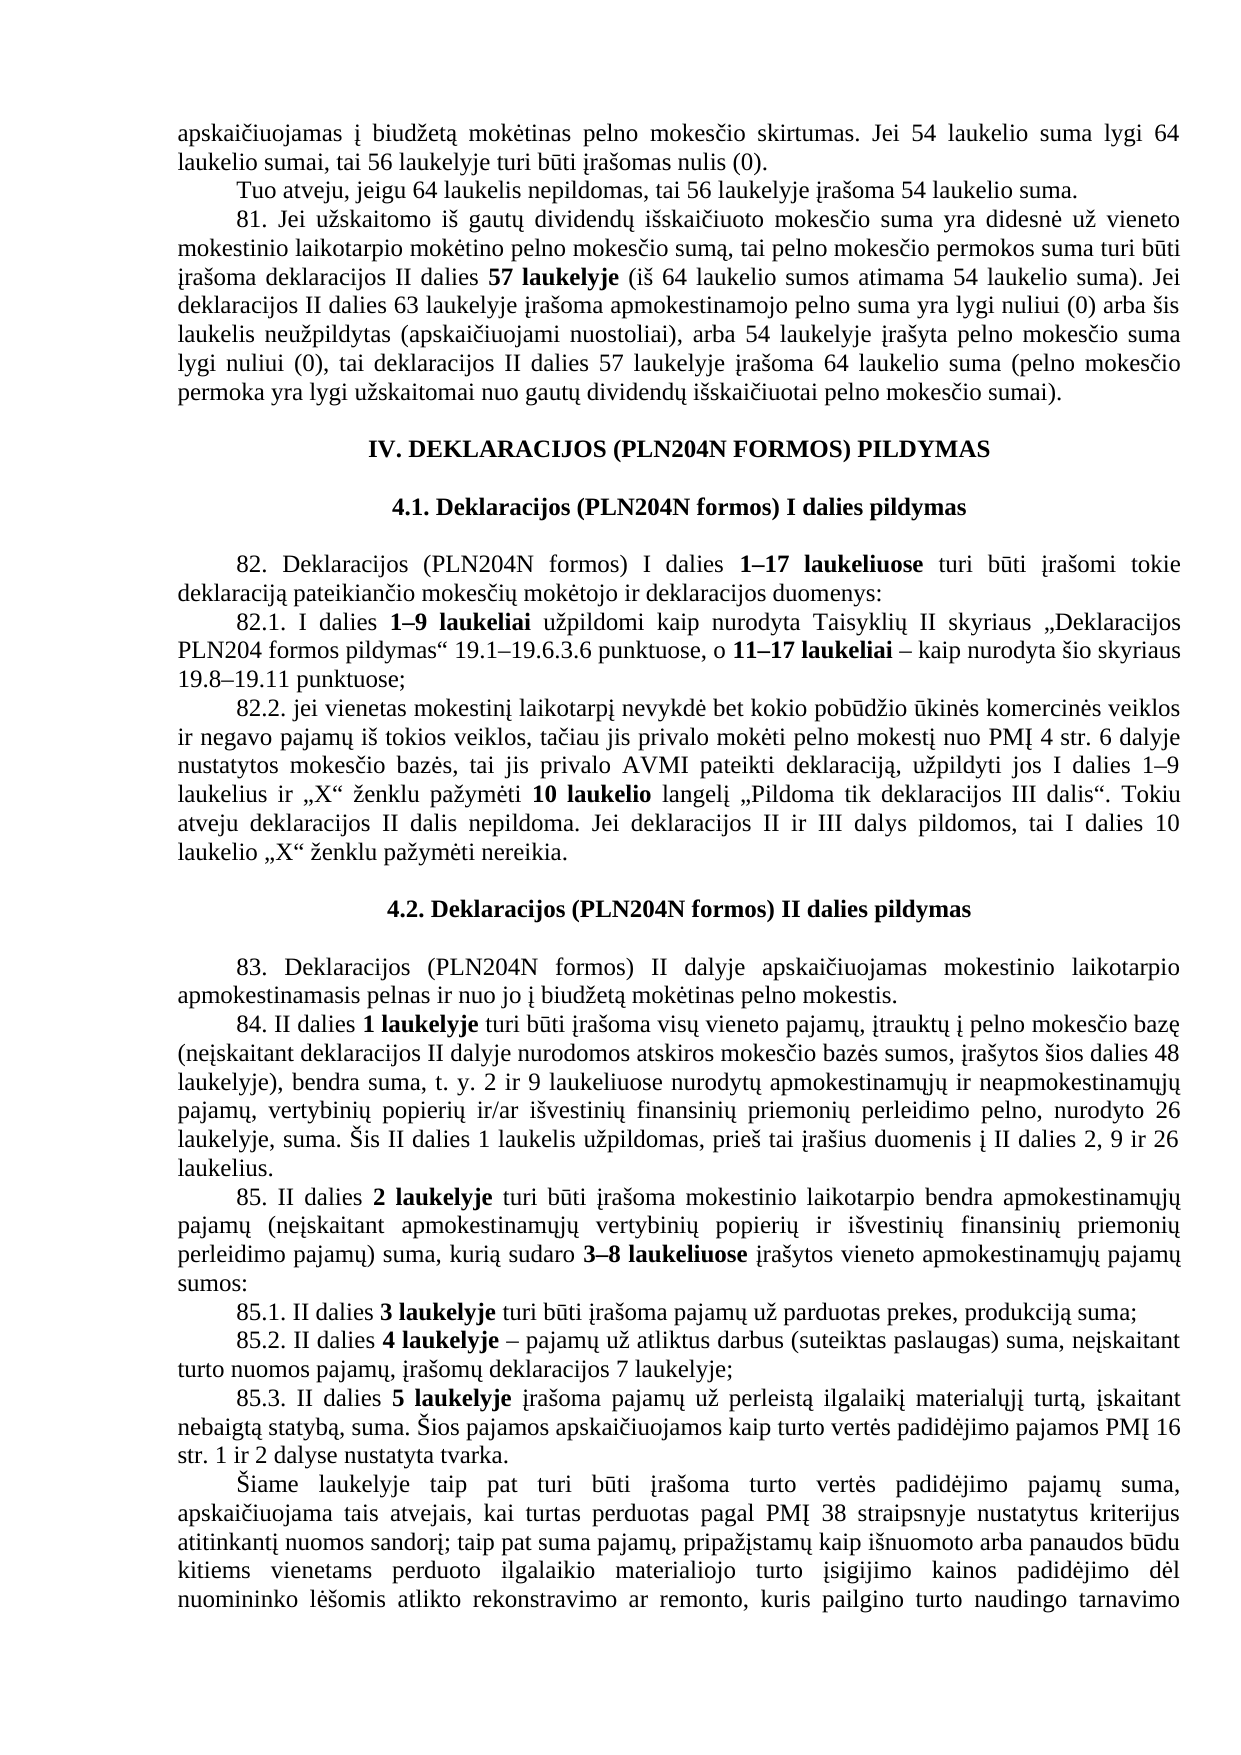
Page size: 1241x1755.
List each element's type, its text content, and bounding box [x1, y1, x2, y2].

text apskaičiuojamas į biudžetą mokėtinas pelno mokesčio skirtumas. Jei 54 laukelio suma lygi 64 laukelio sumai, tai 56 laukelyje turi būti įrašomas nulis (0). [177, 118, 1181, 176]
text Tuo atveju, jeigu 64 laukelis nepildomas, tai 56 laukelyje įrašoma 54 laukelio suma. [177, 176, 1181, 204]
text 81. Jei užskaitomo iš gautų dividendų išskaičiuoto mokesčio suma yra didesnė už vieneto mokestinio laikotarpio mokėtino pelno mokesčio sumą, tai pelno mokesčio permokos suma turi būti įrašoma deklaracijos II dalies 57 laukelyje (iš 64 laukelio sumos atimama 54 laukelio suma). Jei deklaracijos II dalies 63 laukelyje įrašoma apmokestinamojo pelno suma yra lygi nuliui (0) arba šis laukelis neužpildytas (apskaičiuojami nuostoliai), arba 54 laukelyje įrašyta pelno mokesčio suma lygi nuliui (0), tai deklaracijos II dalies 57 laukelyje įrašoma 64 laukelio suma (pelno mokesčio permoka yra lygi užskaitomai nuo gautų dividendų išskaičiuotai pelno mokesčio sumai). [177, 204, 1181, 406]
text 85.2. II dalies 4 laukelyje – pajamų už atliktus darbus (suteiktas paslaugas) suma, neįskaitant turto nuomos pajamų, įrašomų deklaracijos 7 laukelyje; [177, 1326, 1181, 1383]
text 4.1. Deklaracijos (PLN204N formos) I dalies pildymas [177, 492, 1181, 521]
text Šiame laukelyje taip pat turi būti įrašoma turto vertės padidėjimo pajamų suma, apskaičiuojama tais atvejais, kai turtas perduotas pagal PMĮ 38 straipsnyje nustatytus kriterijus atitinkantį nuomos sandorį; taip pat suma pajamų, pripažįstamų kaip išnuomoto arba panaudos būdu kitiems vienetams perduoto ilgalaikio materialiojo turto įsigijimo kainos padidėjimo dėl nuomininko lėšomis atlikto rekonstravimo ar remonto, kuris pailgino turto naudingo tarnavimo [177, 1469, 1181, 1613]
text 82. Deklaracijos (PLN204N formos) I dalies 1–17 laukeliuose turi būti įrašomi tokie deklaraciją pateikiančio mokesčių mokėtojo ir deklaracijos duomenys: [177, 549, 1181, 607]
text IV. DEKLARACIJOS (PLN204N FORMOS) PILDYMAS [177, 434, 1181, 463]
text 82.1. I dalies 1–9 laukeliai užpildomi kaip nurodyta Taisyklių II skyriaus „Deklaracijos PLN204 formos pildymas“ 19.1–19.6.3.6 punktuose, o 11–17 laukeliai – kaip nurodyta šio skyriaus 19.8–19.11 punktuose; [177, 607, 1181, 693]
text 4.2. Deklaracijos (PLN204N formos) II dalies pildymas [177, 894, 1181, 923]
text 84. II dalies 1 laukelyje turi būti įrašoma visų vieneto pajamų, įtrauktų į pelno mokesčio bazę (neįskaitant deklaracijos II dalyje nurodomos atskiros mokesčio bazės sumos, įrašytos šios dalies 48 laukelyje), bendra suma, t. y. 2 ir 9 laukeliuose nurodytų apmokestinamųjų ir neapmokestinamųjų pajamų, vertybinių popierių ir/ar išvestinių finansinių priemonių perleidimo pelno, nurodyto 26 laukelyje, suma. Šis II dalies 1 laukelis užpildomas, prieš tai įrašius duomenis į II dalies 2, 9 ir 26 laukelius. [177, 1009, 1181, 1182]
text 85.3. II dalies 5 laukelyje įrašoma pajamų už perleistą ilgalaikį materialųjį turtą, įskaitant nebaigtą statybą, suma. Šios pajamos apskaičiuojamos kaip turto vertės padidėjimo pajamos PMĮ 16 str. 1 ir 2 dalyse nustatyta tvarka. [177, 1383, 1181, 1469]
text 85. II dalies 2 laukelyje turi būti įrašoma mokestinio laikotarpio bendra apmokestinamųjų pajamų (neįskaitant apmokestinamųjų vertybinių popierių ir išvestinių finansinių priemonių perleidimo pajamų) suma, kurią sudaro 3–8 laukeliuose įrašytos vieneto apmokestinamųjų pajamų sumos: [177, 1182, 1181, 1297]
text 83. Deklaracijos (PLN204N formos) II dalyje apskaičiuojamas mokestinio laikotarpio apmokestinamasis pelnas ir nuo jo į biudžetą mokėtinas pelno mokestis. [177, 952, 1181, 1009]
text 85.1. II dalies 3 laukelyje turi būti įrašoma pajamų už parduotas prekes, produkciją suma; [177, 1297, 1181, 1326]
text 82.2. jei vienetas mokestinį laikotarpį nevykdė bet kokio pobūdžio ūkinės komercinės veiklos ir negavo pajamų iš tokios veiklos, tačiau jis privalo mokėti pelno mokestį nuo PMĮ 4 str. 6 dalyje nustatytos mokesčio bazės, tai jis privalo AVMI pateikti deklaraciją, užpildyti jos I dalies 1–9 laukelius ir „X“ ženklu pažymėti 10 laukelio langelį „Pildoma tik deklaracijos III dalis“. Tokiu atveju deklaracijos II dalis nepildoma. Jei deklaracijos II ir III dalys pildomos, tai I dalies 10 laukelio „X“ ženklu pažymėti nereikia. [177, 693, 1181, 866]
